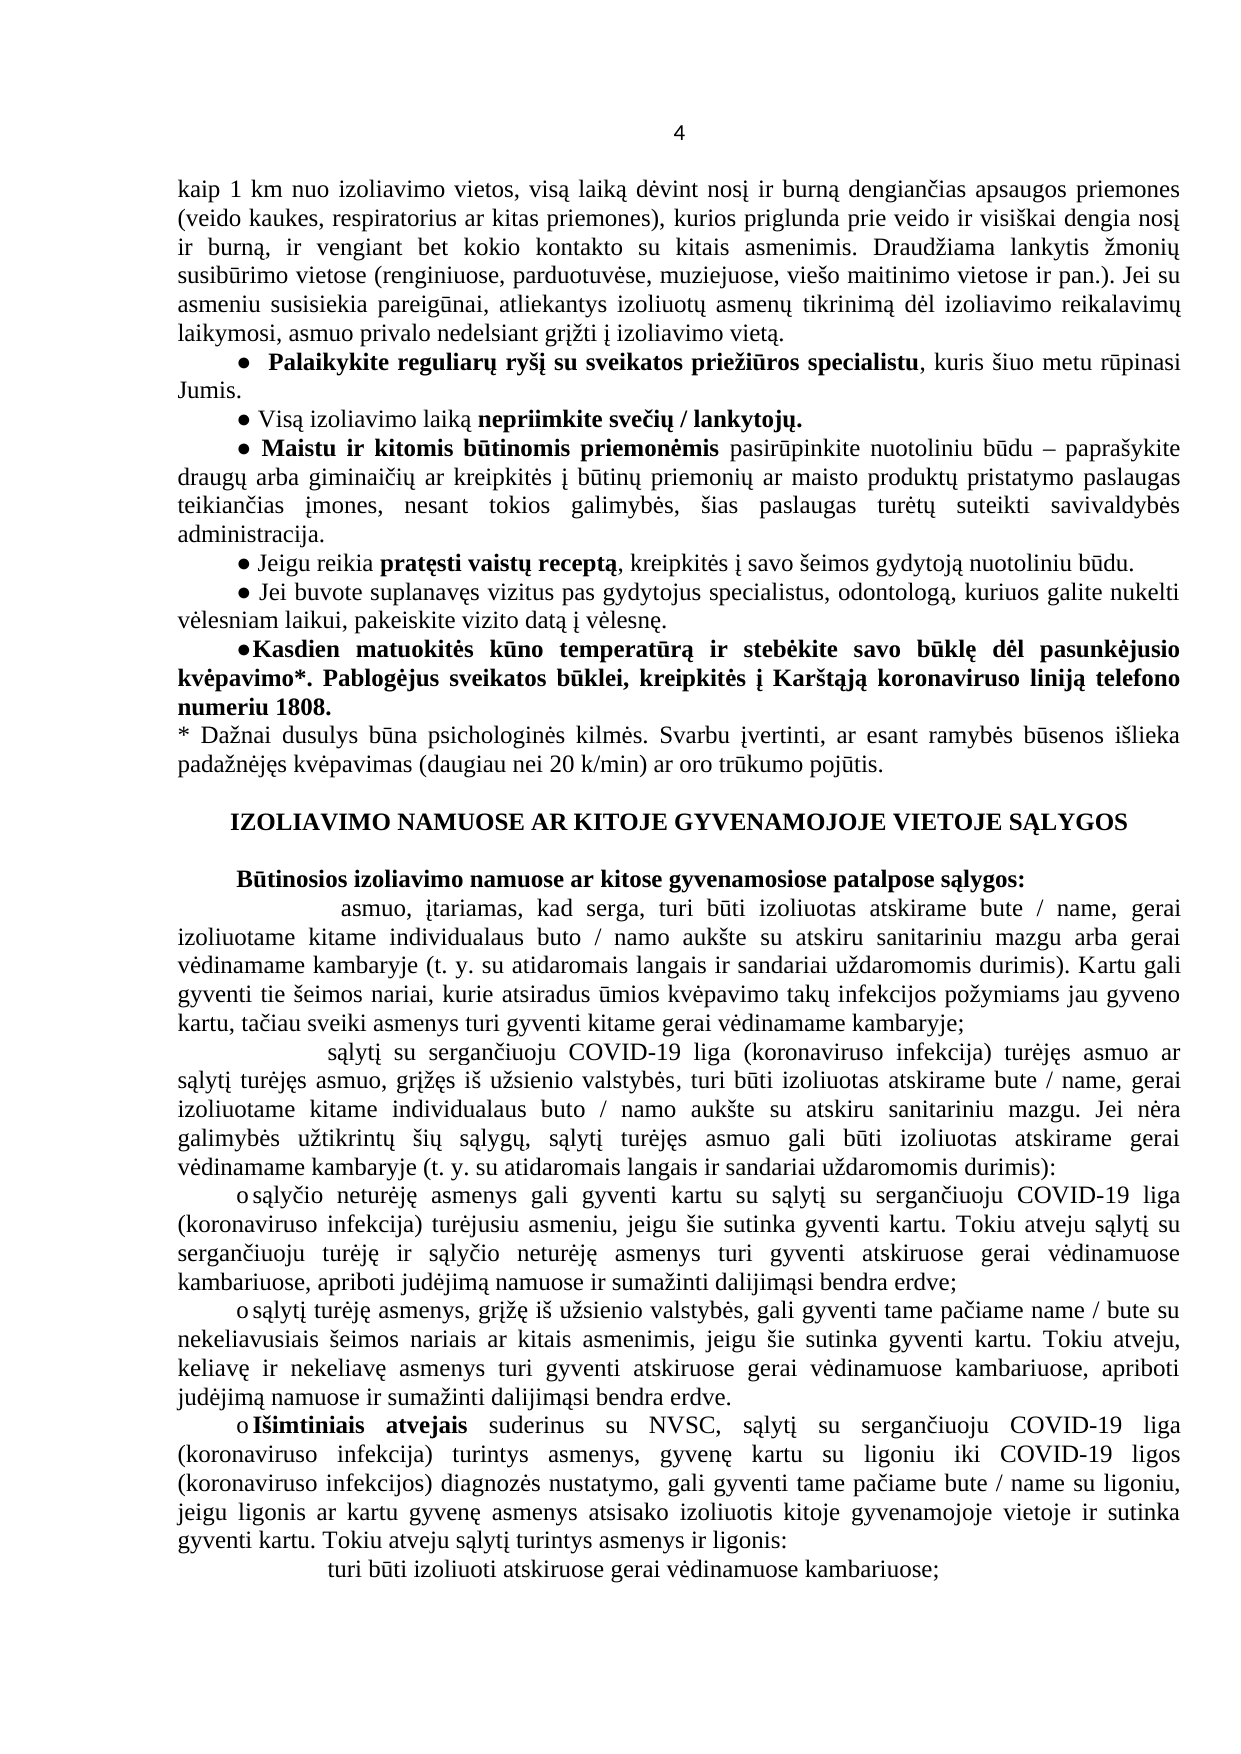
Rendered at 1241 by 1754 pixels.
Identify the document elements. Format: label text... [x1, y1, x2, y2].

text izoliavimo namuose ar kitoje gyvenamojoje vietoje sąlygos [177, 807, 1181, 835]
text Būtinosios izoliavimo namuose ar kitose gyvenamosiose patalpose sąlygos: [177, 864, 1181, 893]
text  sąlytį su sergančiuoju COVID-19 liga (koronaviruso infekcija) turėjęs asmuo ar sąlytį turėjęs asmuo, grįžęs iš užsienio valstybės, turi būti izoliuotas atskirame bute / name, gerai izoliuotame kitame individualaus buto / namo aukšte su atskiru sanitariniu mazgu. Jei nėra galimybės užtikrintų šių sąlygų, sąlytį turėjęs asmuo gali būti izoliuotas atskirame gerai vėdinamame kambaryje (t. y. su atidaromais langais ir sandariai uždaromomis durimis): [177, 1037, 1181, 1180]
text o Išimtiniais atvejais suderinus su NVSC, sąlytį su sergančiuoju COVID-19 liga (koronaviruso infekcija) turintys asmenys, gyvenę kartu su ligoniu iki COVID-19 ligos (koronaviruso infekcijos) diagnozės nustatymo, gali gyventi tame pačiame bute / name su ligoniu, jeigu ligonis ar kartu gyvenę asmenys atsisako izoliuotis kitoje gyvenamojoje vietoje ir sutinka gyventi kartu. Tokiu atveju sąlytį turintys asmenys ir ligonis: [177, 1410, 1181, 1554]
text ● Jei buvote suplanavęs vizitus pas gydytojus specialistus, odontologą, kuriuos galite nukelti vėlesniam laikui, pakeiskite vizito datą į vėlesnę. [177, 577, 1181, 634]
text kaip 1 km nuo izoliavimo vietos, visą laiką dėvint nosį ir burną dengiančias apsaugos priemones (veido kaukes, respiratorius ar kitas priemones), kurios priglunda prie veido ir visiškai dengia nosį ir burną, ir vengiant bet kokio kontakto su kitais asmenimis. Draudžiama lankytis žmonių susibūrimo vietose (renginiuose, parduotuvėse, muziejuose, viešo maitinimo vietose ir pan.). Jei su asmeniu susisiekia pareigūnai, atliekantys izoliuotų asmenų tikrinimą dėl izoliavimo reikalavimų laikymosi, asmuo privalo nedelsiant grįžti į izoliavimo vietą. [177, 174, 1181, 347]
text ● Maistu ir kitomis būtinomis priemonėmis pasirūpinkite nuotoliniu būdu – paprašykite draugų arba giminaičių ar kreipkitės į būtinų priemonių ar maisto produktų pristatymo paslaugas teikiančias įmones, nesant tokios galimybės, šias paslaugas turėtų suteikti savivaldybės administracija. [177, 433, 1181, 548]
text ● Jeigu reikia pratęsti vaistų receptą, kreipkitės į savo šeimos gydytoją nuotoliniu būdu. [236, 548, 1181, 577]
text  turi būti izoliuoti atskiruose gerai vėdinamuose kambariuose; [177, 1554, 1181, 1583]
text ● Kasdien matuokitės kūno temperatūrą ir stebėkite savo būklę dėl pasunkėjusio kvėpavimo*. Pablogėjus sveikatos būklei, kreipkitės į Karštąją koronaviruso liniją telefono numeriu 1808. [177, 634, 1181, 720]
text ● Visą izoliavimo laiką nepriimkite svečių / lankytojų. [177, 404, 1181, 433]
text o sąlyčio neturėję asmenys gali gyventi kartu su sąlytį su sergančiuoju COVID-19 liga (koronaviruso infekcija) turėjusiu asmeniu, jeigu šie sutinka gyventi kartu. Tokiu atveju sąlytį su sergančiuoju turėję ir sąlyčio neturėję asmenys turi gyventi atskiruose gerai vėdinamuose kambariuose, apriboti judėjimą namuose ir sumažinti dalijimąsi bendra erdve; [177, 1180, 1181, 1295]
text o sąlytį turėję asmenys, grįžę iš užsienio valstybės, gali gyventi tame pačiame name / bute su nekeliavusiais šeimos nariais ar kitais asmenimis, jeigu šie sutinka gyventi kartu. Tokiu atveju, keliavę ir nekeliavę asmenys turi gyventi atskiruose gerai vėdinamuose kambariuose, apriboti judėjimą namuose ir sumažinti dalijimąsi bendra erdve. [177, 1295, 1181, 1410]
text  asmuo, įtariamas, kad serga, turi būti izoliuotas atskirame bute / name, gerai izoliuotame kitame individualaus buto / namo aukšte su atskiru sanitariniu mazgu arba gerai vėdinamame kambaryje (t. y. su atidaromais langais ir sandariai uždaromomis durimis). Kartu gali gyventi tie šeimos nariai, kurie atsiradus ūmios kvėpavimo takų infekcijos požymiams jau gyveno kartu, tačiau sveiki asmenys turi gyventi kitame gerai vėdinamame kambaryje; [177, 893, 1181, 1037]
text ● Palaikykite reguliarų ryšį su sveikatos priežiūros specialistu, kuris šiuo metu rūpinasi Jumis. [177, 347, 1181, 404]
text * Dažnai dusulys būna psichologinės kilmės. Svarbu įvertinti, ar esant ramybės būsenos išlieka padažnėjęs kvėpavimas (daugiau nei 20 k/min) ar oro trūkumo pojūtis. [177, 720, 1181, 778]
